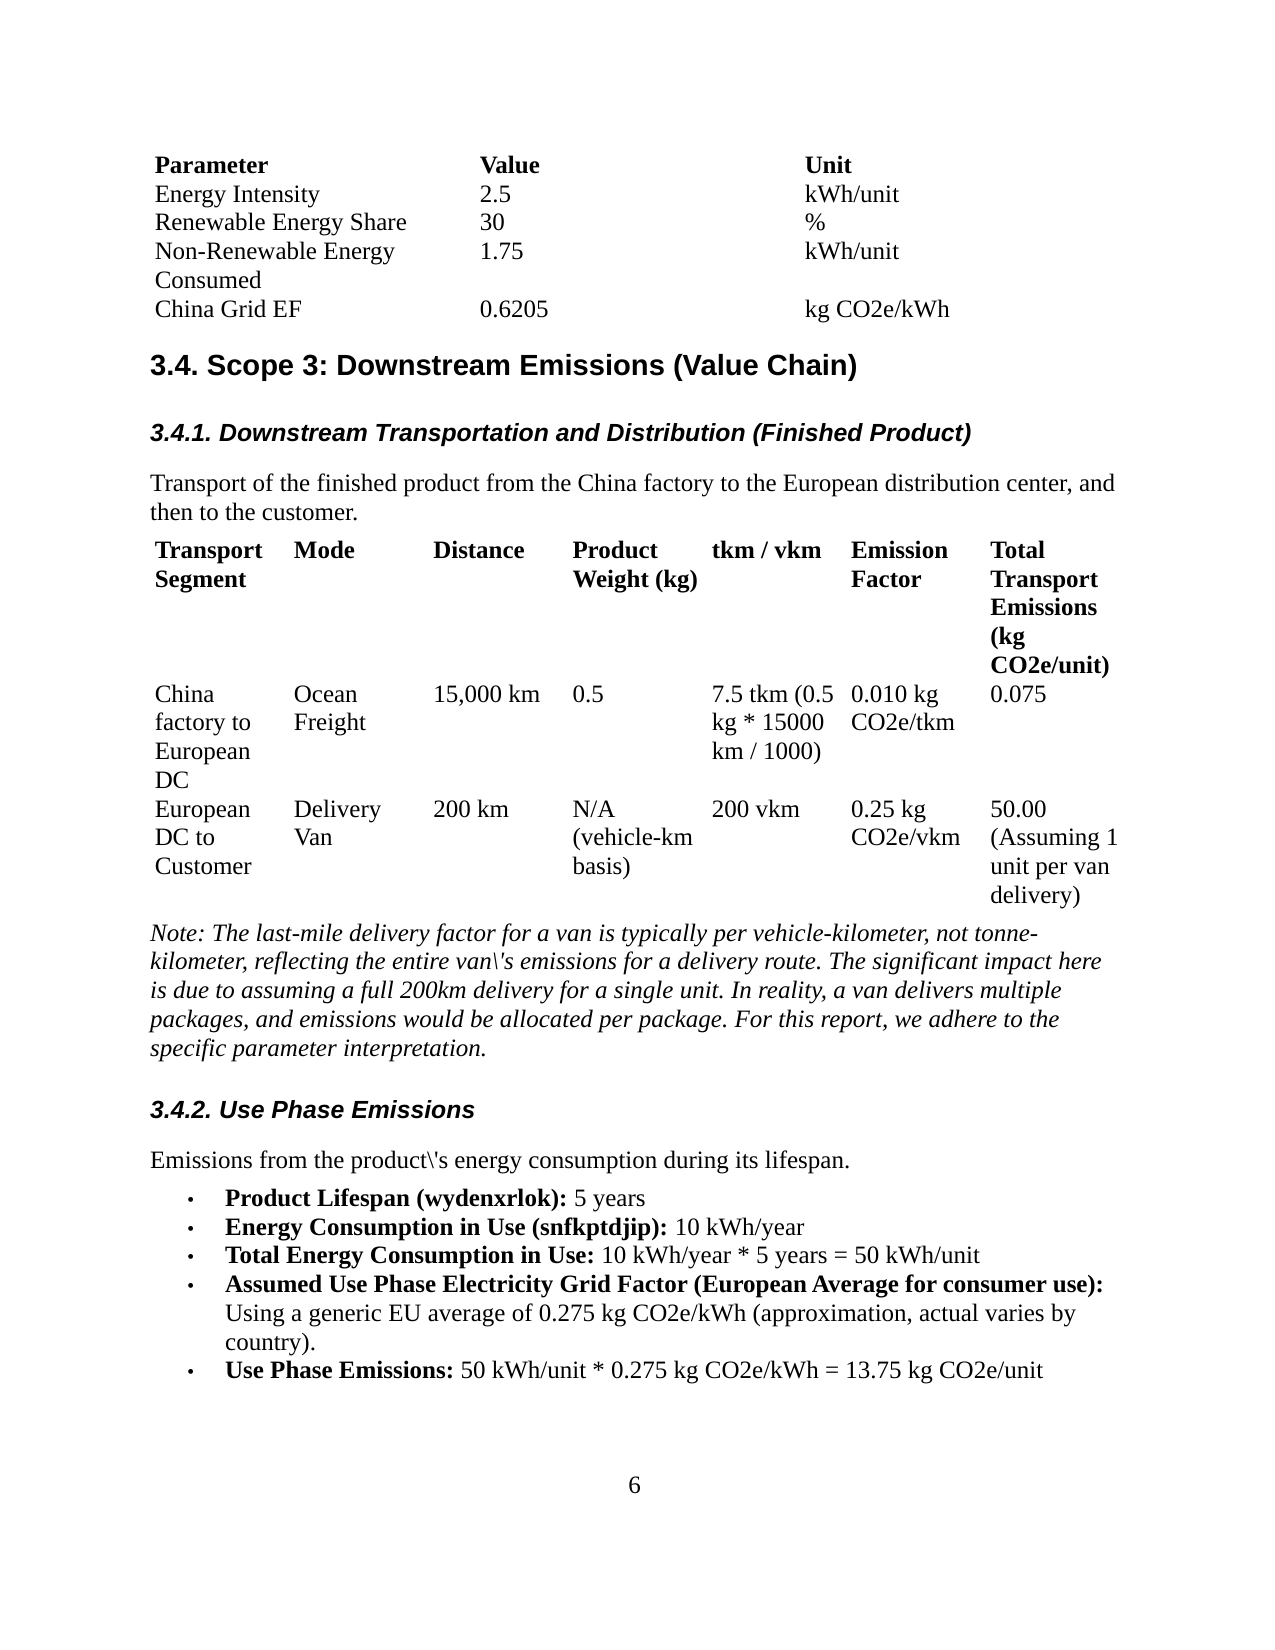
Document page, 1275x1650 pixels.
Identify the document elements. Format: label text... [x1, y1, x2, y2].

table_cell Non-Renewable Energy Consumed [150, 236, 475, 294]
list Assumed Use Phase Electricity Grid Factor (European Average for consumer use): Using a generic EU average of 0.275 kg CO2e/kWh (approximation, actual varies by country). [187, 1269, 1125, 1356]
text Note: The last-mile delivery factor for a van is typically per vehicle-kilometer, not tonne-kilometer, reflecting the entire van\'s emissions for a delivery route. The significant impact here is due to assuming a full 200km delivery for a single unit. In reality, a van delivers multiple packages, and emissions would be allocated per package. For this report, we adhere to the specific parameter interpretation. [150, 918, 1125, 1061]
table_header Emission Factor [846, 535, 986, 679]
table_cell kg CO2e/kWh [800, 294, 1125, 322]
subtitle 3.4. Scope 3: Downstream Emissions (Value Chain) [150, 347, 1125, 381]
table_cell 0.075 [986, 679, 1125, 794]
table_header Total Transport Emissions (kg CO2e/unit) [986, 535, 1125, 679]
table_cell 0.010 kg CO2e/tkm [846, 679, 986, 794]
table_cell 200 km [429, 794, 568, 909]
table_header tkm / vkm [707, 535, 846, 679]
table_header Mode [289, 535, 428, 679]
table_header Distance [429, 535, 568, 679]
table_cell China factory to European DC [150, 679, 289, 794]
table_cell N/A (vehicle-km basis) [568, 794, 707, 909]
text Transport of the finished product from the China factory to the European distribution center, and then to the customer. [150, 468, 1125, 526]
table_cell 0.6205 [475, 294, 800, 322]
table_cell 0.25 kg CO2e/vkm [846, 794, 986, 909]
subtitle 3.4.1. Downstream Transportation and Distribution (Finished Product) [150, 418, 1125, 447]
list Product Lifespan (wydenxrlok): 5 years [187, 1183, 1125, 1212]
table_cell 50.00 (Assuming 1 unit per van delivery) [986, 794, 1125, 909]
table_cell 1.75 [475, 236, 800, 294]
table_header Product Weight (kg) [568, 535, 707, 679]
text Emissions from the product\'s energy consumption during its lifespan. [150, 1145, 1125, 1174]
table_cell kWh/unit [800, 179, 1125, 207]
table_header Parameter [150, 150, 475, 179]
table_cell 0.5 [568, 679, 707, 794]
table_cell 7.5 tkm (0.5 kg * 15000 km / 1000) [707, 679, 846, 794]
table_cell 2.5 [475, 179, 800, 207]
table_cell Renewable Energy Share [150, 208, 475, 236]
list Energy Consumption in Use (snfkptdjip): 10 kWh/year [187, 1212, 1125, 1241]
table_cell China Grid EF [150, 294, 475, 322]
table_cell 200 vkm [707, 794, 846, 909]
table_cell Energy Intensity [150, 179, 475, 207]
subtitle 3.4.2. Use Phase Emissions [150, 1095, 1125, 1124]
table_cell Delivery Van [289, 794, 428, 909]
table_header Transport Segment [150, 535, 289, 679]
table_cell 30 [475, 208, 800, 236]
list Use Phase Emissions: 50 kWh/unit * 0.275 kg CO2e/kWh = 13.75 kg CO2e/unit [187, 1356, 1125, 1384]
table_cell 15,000 km [429, 679, 568, 794]
table_cell % [800, 208, 1125, 236]
table_header Unit [800, 150, 1125, 179]
table_cell kWh/unit [800, 236, 1125, 294]
table_cell Ocean Freight [289, 679, 428, 794]
table_cell European DC to Customer [150, 794, 289, 909]
list Total Energy Consumption in Use: 10 kWh/year * 5 years = 50 kWh/unit [187, 1241, 1125, 1269]
table_header Value [475, 150, 800, 179]
